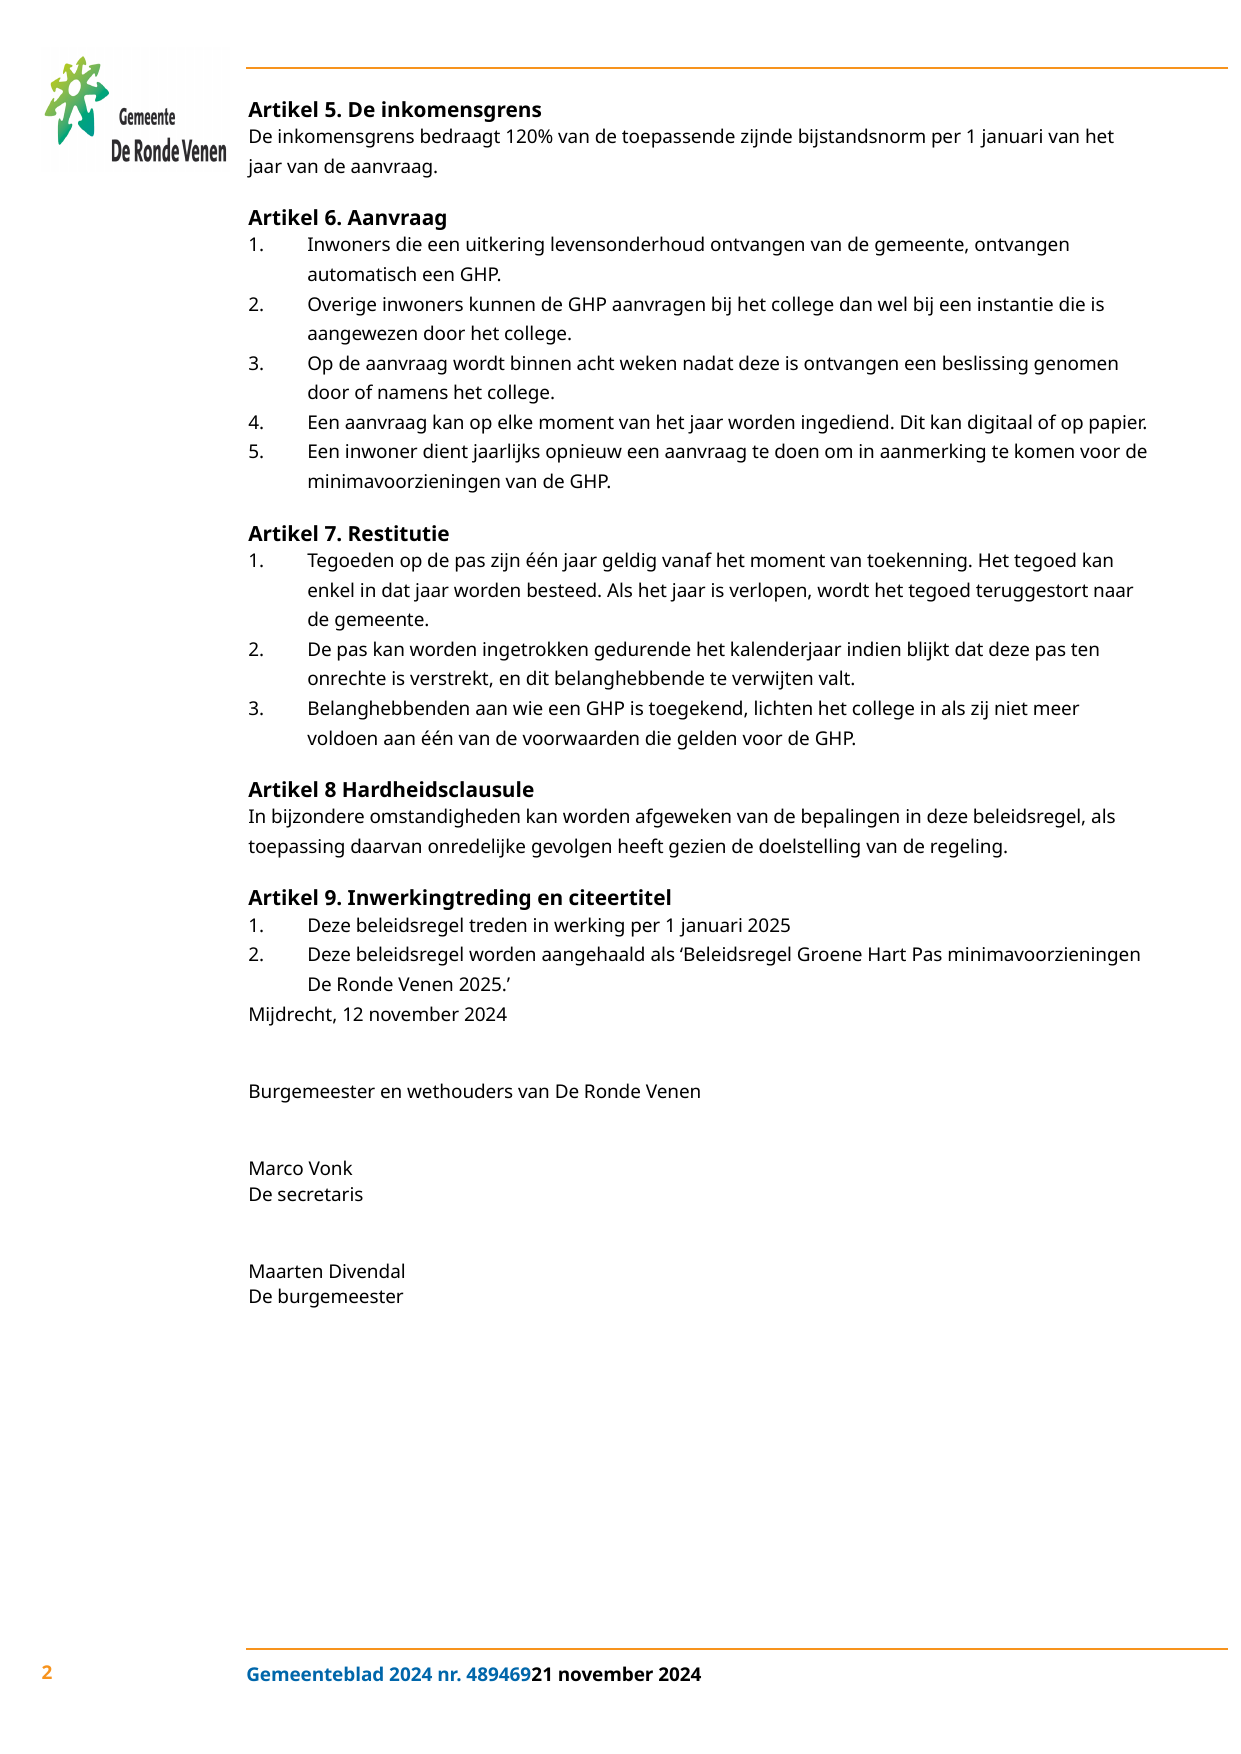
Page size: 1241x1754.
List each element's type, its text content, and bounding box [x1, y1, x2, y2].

list Deze beleidsregel treden in werking per 1 januari 2025 [248, 912, 1152, 938]
list Inwoners die een uitkering levensonderhoud ontvangen van de gemeente, ontvangen automatisch een GHP. [248, 232, 1152, 287]
list Een inwoner dient jaarlijks opnieuw een aanvraag te doen om in aanmerking te komen voor de minimavoorzieningen van de GHP. [248, 439, 1152, 494]
list Overige inwoners kunnen de GHP aanvragen bij het college dan wel bij een instantie die is aangewezen door het college. [248, 291, 1152, 346]
text Mijdrecht, 12 november 2024 [248, 1001, 1152, 1026]
text Artikel 7. Restitutie [248, 519, 1152, 547]
list Een aanvraag kan op elke moment van het jaar worden ingediend. Dit kan digitaal of op papier. [248, 409, 1152, 435]
text Artikel 9. Inwerkingtreding en citeertitel [248, 883, 1152, 912]
list Op de aanvraag wordt binnen acht weken nadat deze is ontvangen een beslissing genomen door of namens het college. [248, 350, 1152, 405]
list Tegoeden op de pas zijn één jaar geldig vanaf het moment van toekenning. Het tegoed kan enkel in dat jaar worden besteed. Als het jaar is verlopen, wordt het tegoed teruggestort naar de gemeente. [248, 547, 1152, 632]
text Marco Vonk [248, 1155, 1152, 1181]
text De burgemeester [248, 1284, 1152, 1309]
text Artikel 8 Hardheidsclausule [248, 775, 1152, 803]
text Artikel 6. Aanvraag [248, 203, 1152, 232]
picture [41, 47, 231, 172]
text De secretaris [248, 1181, 1152, 1207]
text De inkomensgrens bedraagt 120% van de toepassende zijnde bijstandsnorm per 1 januari van het jaar van de aanvraag. [248, 123, 1152, 178]
text In bijzondere omstandigheden kan worden afgeweken van de bepalingen in deze beleidsregel, als toepassing daarvan onredelijke gevolgen heeft gezien de doelstelling van de regeling. [248, 803, 1152, 859]
text Burgemeester en wethouders van De Ronde Venen [248, 1078, 1152, 1104]
list Deze beleidsregel worden aangehaald als ‘Beleidsregel Groene Hart Pas minimavoorzieningen De Ronde Venen 2025.’ [248, 942, 1152, 997]
text Artikel 5. De inkomensgrens [248, 95, 1152, 123]
list De pas kan worden ingetrokken gedurende het kalenderjaar indien blijkt dat deze pas ten onrechte is verstrekt, en dit belanghebbende te verwijten valt. [248, 636, 1152, 691]
text Maarten Divendal [248, 1258, 1152, 1284]
list Belanghebbenden aan wie een GHP is toegekend, lichten het college in als zij niet meer voldoen aan één van de voorwaarden die gelden voor de GHP. [248, 695, 1152, 750]
